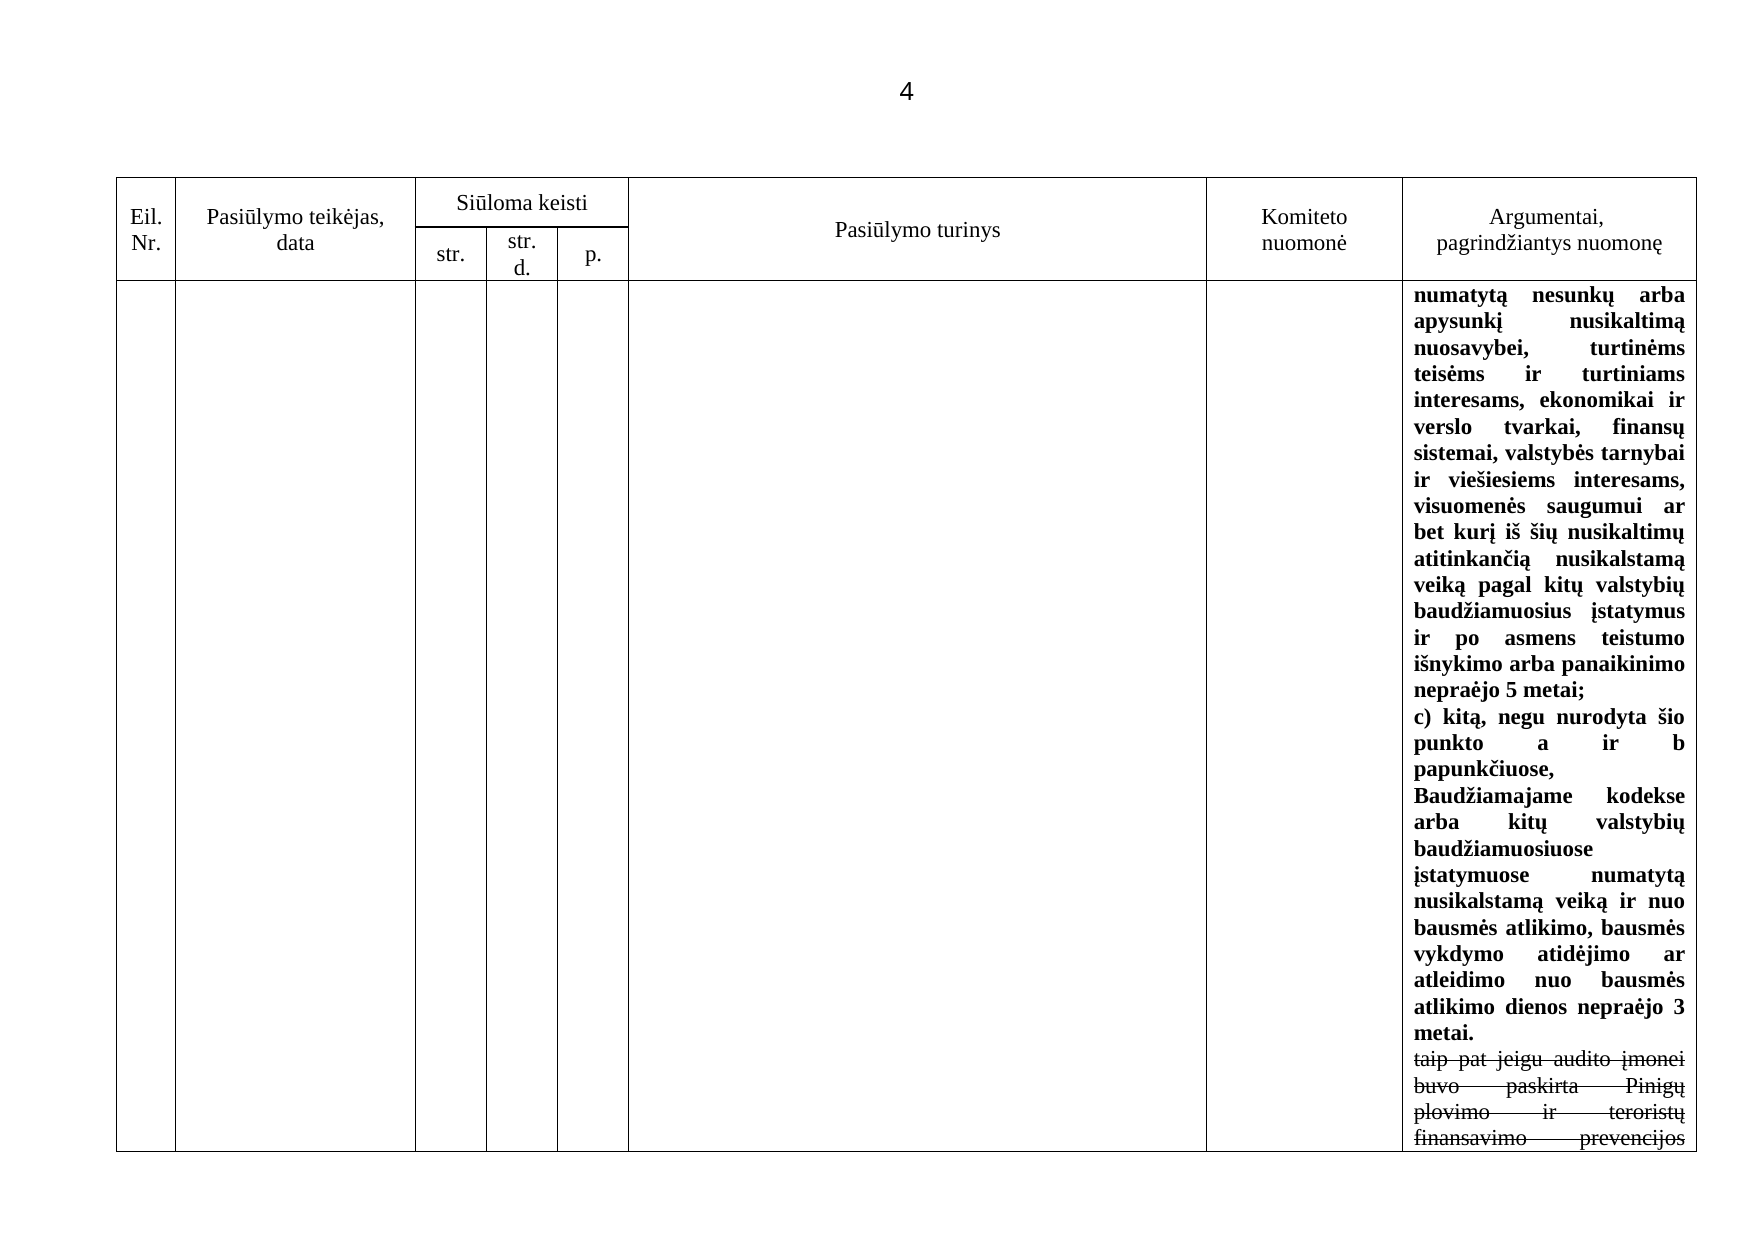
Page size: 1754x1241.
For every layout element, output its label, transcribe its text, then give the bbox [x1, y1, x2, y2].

table_cell str. d. [487, 228, 557, 280]
table_header Komiteto nuomonė [1207, 178, 1402, 280]
table_cell numatytą nesunkų arba apysunkį nusikaltimą nuosavybei, turtinėms teisėms ir turtiniams interesams, ekonomikai ir verslo tvarkai, finansų sistemai, valstybės tarnybai ir viešiesiems interesams, visuomenės saugumui ar bet kurį iš šių nusikaltimų atitinkančią nusikalstamą veiką pagal kitų valstybių baudžiamuosius įstatymus ir po asmens teistumo išnykimo arba panaikinimo nepraėjo 5 metai; c) kitą, negu nurodyta šio punkto a ir b papunkčiuose, Baudžiamajame kodekse arba kitų valstybių baudžiamuosiuose įstatymuose numatytą nusikalstamą veiką ir nuo bausmės atlikimo, bausmės vykdymo atidėjimo ar atleidimo nuo bausmės atlikimo dienos nepraėjo 3 metai. taip pat jeigu audito įmonei buvo paskirta Pinigų plovimo ir teroristų finansavimo prevencijos [1403, 281, 1696, 1151]
table_cell str. [416, 228, 486, 280]
table_header Pasiūlymo teikėjas, data [176, 178, 415, 280]
table_cell [487, 281, 557, 1151]
table_cell p. [558, 228, 628, 280]
table_header Pasiūlymo turinys [629, 178, 1206, 280]
table_header Eil. Nr. [117, 178, 175, 280]
table_cell [117, 281, 175, 1151]
table_cell [416, 281, 486, 1151]
table_cell [629, 281, 1206, 1151]
table_header Argumentai, pagrindžiantys nuomonę [1403, 178, 1696, 280]
table_cell [558, 281, 628, 1151]
table_cell [176, 281, 415, 1151]
table_header Siūloma keisti [416, 178, 628, 226]
table_cell [1207, 281, 1402, 1151]
